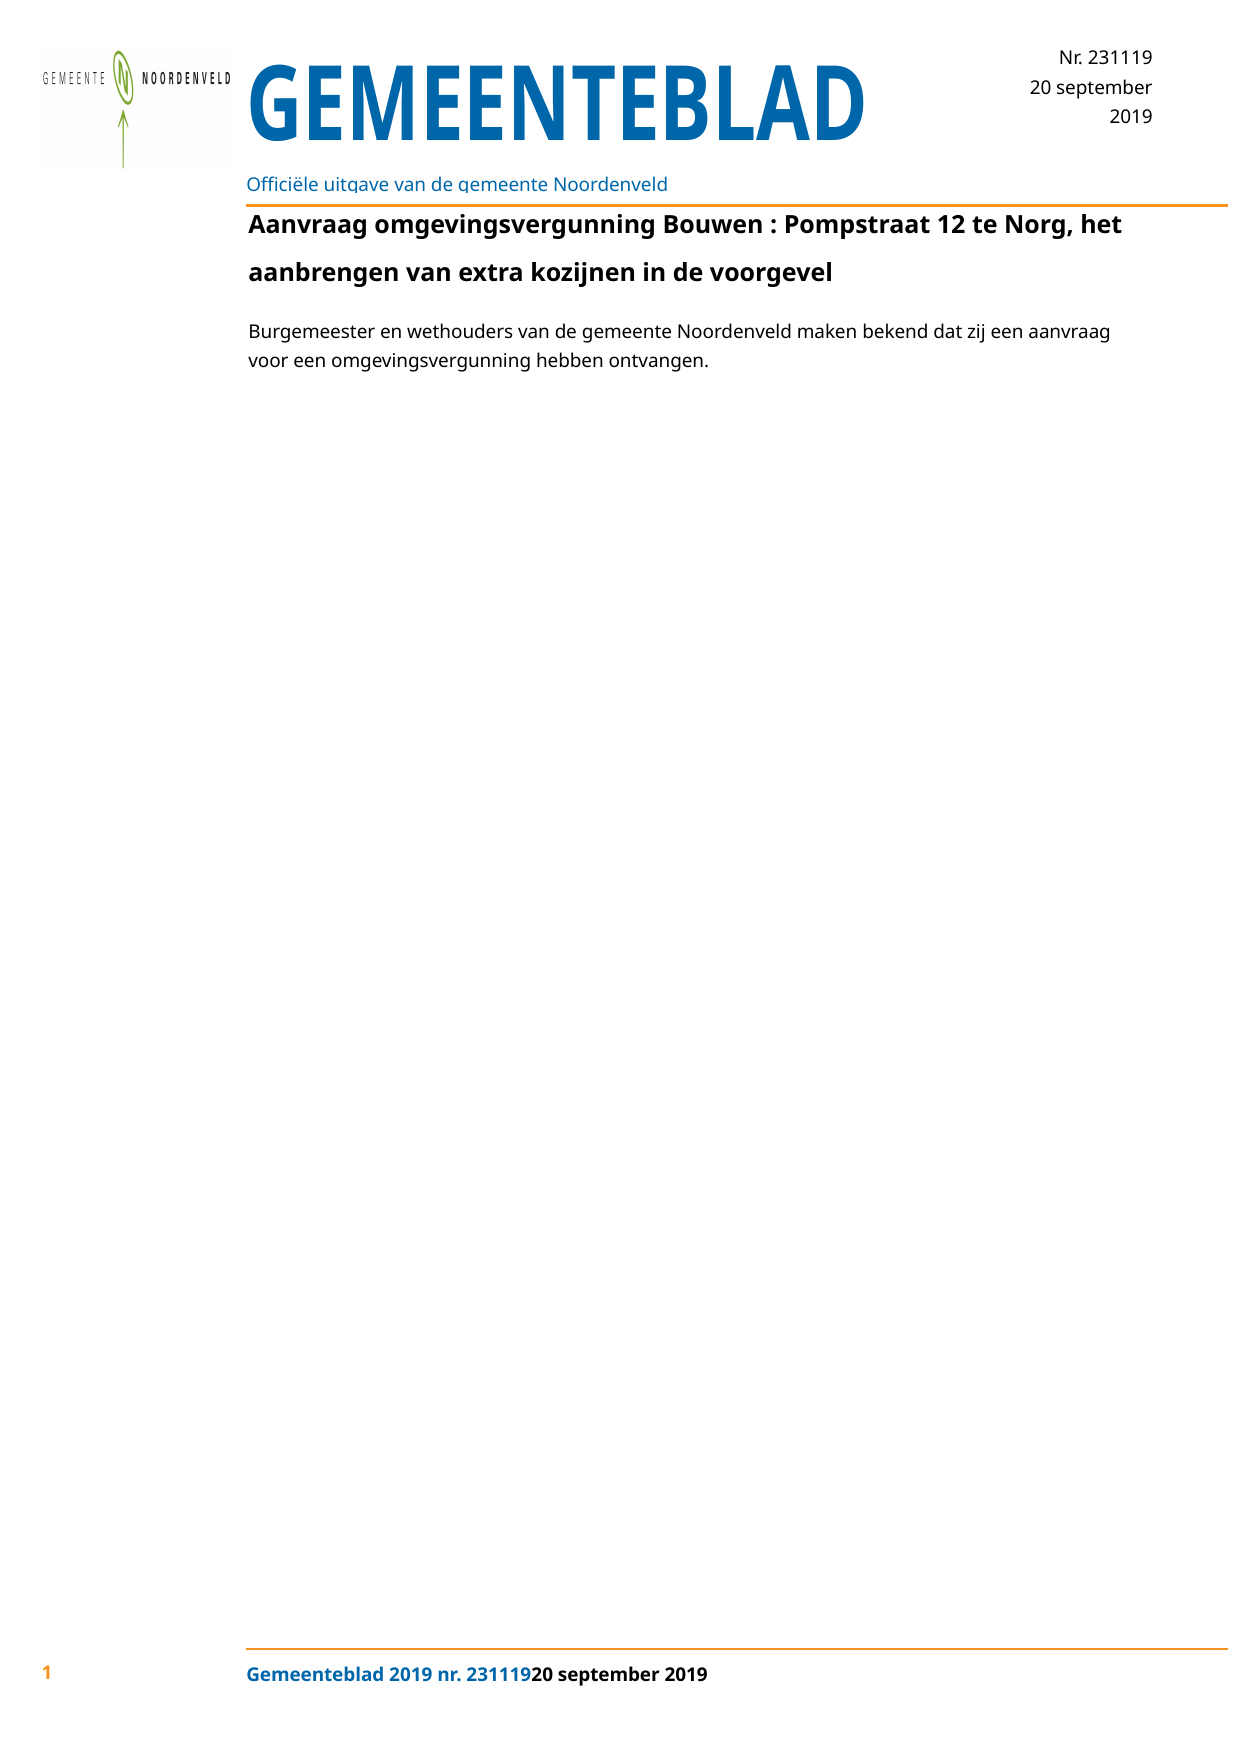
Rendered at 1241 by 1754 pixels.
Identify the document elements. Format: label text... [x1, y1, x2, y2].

text Burgemeester en wethouders van de gemeente Noordenveld maken bekend dat zij een aanvraag voor een omgevingsvergunning hebben ontvangen. [248, 318, 1152, 373]
text Aanvraag omgevingsvergunning Bouwen : Pompstraat 12 te Norg, het aanbrengen van extra kozijnen in de voorgevel [248, 207, 1152, 288]
picture [41, 47, 231, 172]
